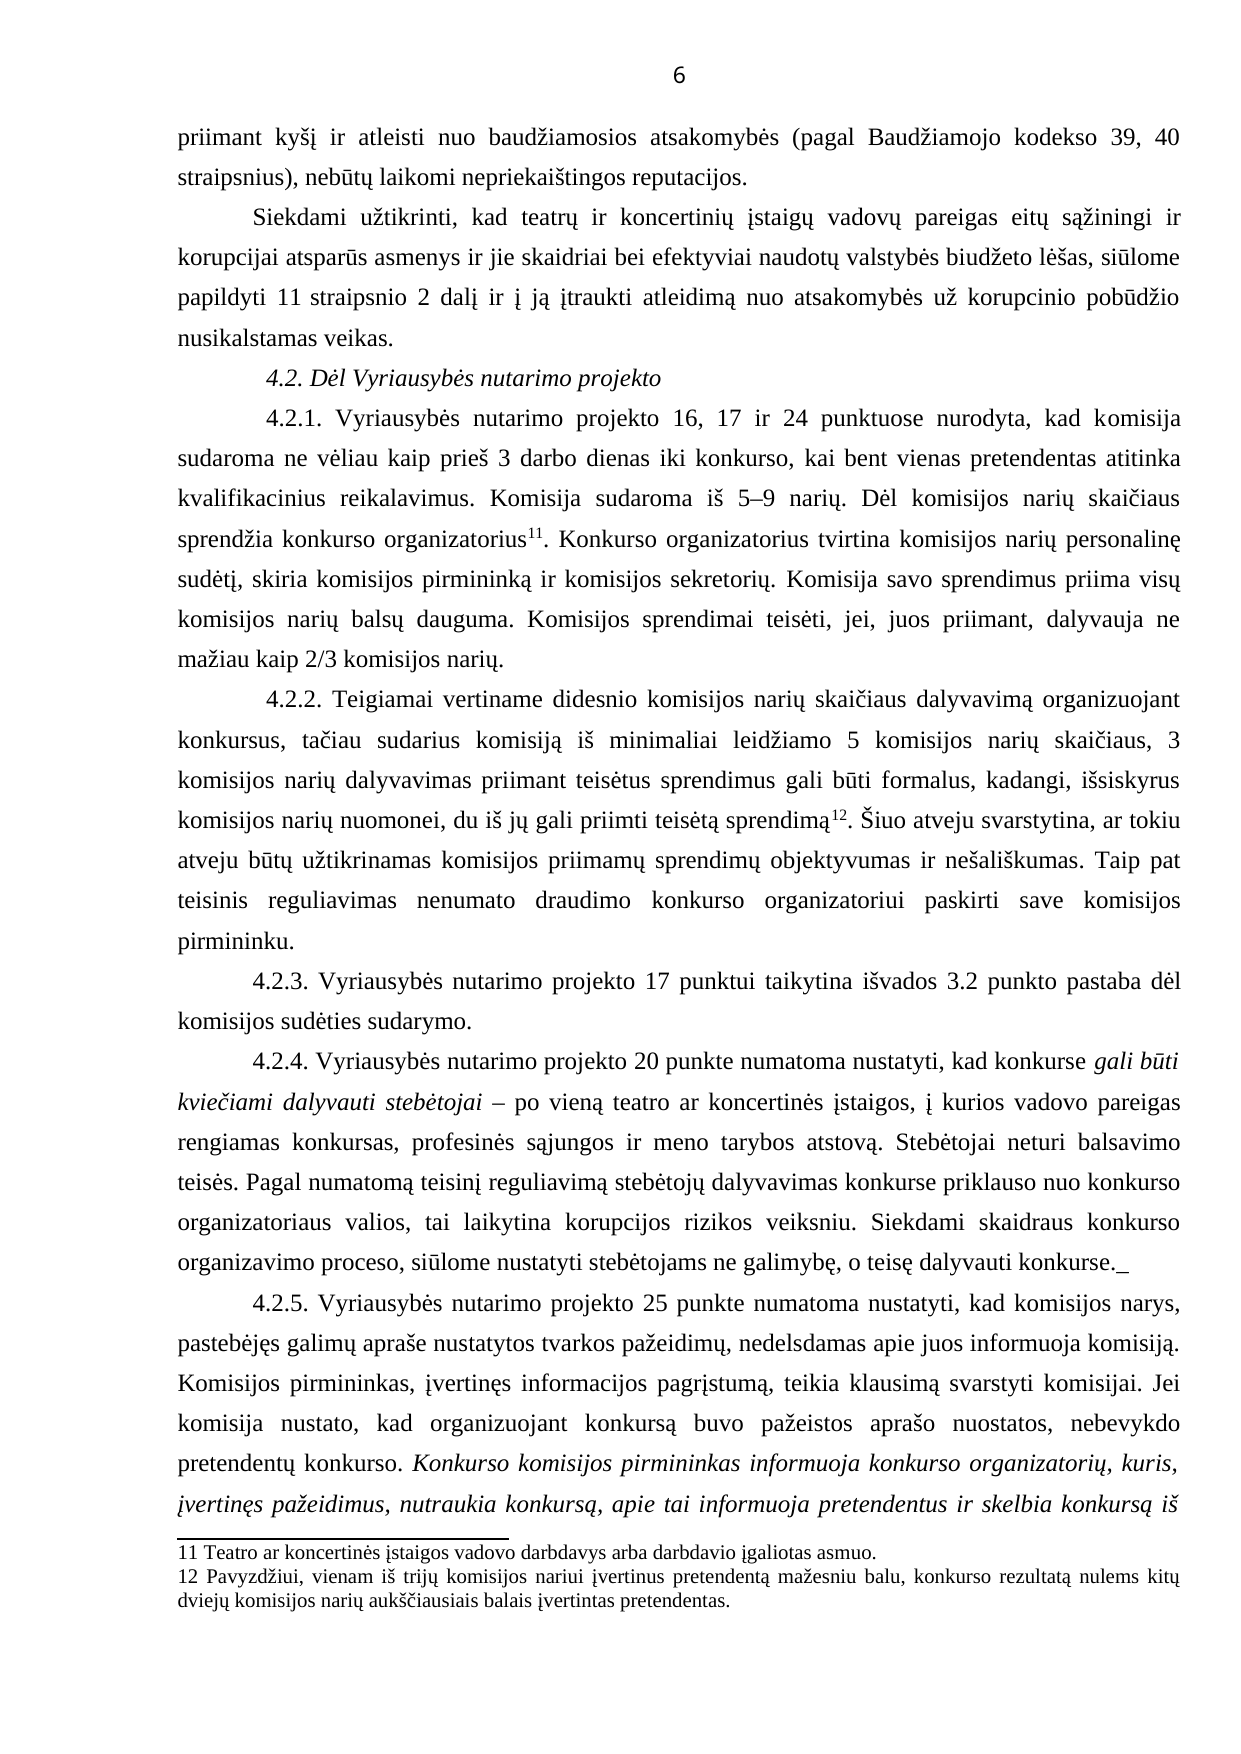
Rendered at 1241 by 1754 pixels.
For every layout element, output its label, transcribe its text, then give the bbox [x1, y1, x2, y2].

text 4.2.5. Vyriausybės nutarimo projekto 25 punkte numatoma nustatyti, kad komisijos narys, pastebėjęs galimų apraše nustatytos tvarkos pažeidimų, nedelsdamas apie juos informuoja komisiją. Komisijos pirmininkas, įvertinęs informacijos pagrįstumą, teikia klausimą svarstyti komisijai. Jei komisija nustato, kad organizuojant konkursą buvo pažeistos aprašo nuostatos, nebevykdo pretendentų konkurso. Konkurso komisijos pirmininkas informuoja konkurso organizatorių, kuris, įvertinęs pažeidimus, nutraukia konkursą, apie tai informuoja pretendentus ir skelbia konkursą iš [177, 1288, 1181, 1517]
text 4.2.1. Vyriausybės nutarimo projekto 16, 17 ir 24 punktuose nurodyta, kad komisija sudaroma ne vėliau kaip prieš 3 darbo dienas iki konkurso, kai bent vienas pretendentas atitinka kvalifikacinius reikalavimus. Komisija sudaroma iš 5–9 narių. Dėl komisijos narių skaičiaus sprendžia konkurso organizatorius. Konkurso organizatorius tvirtina komisijos narių personalinę sudėtį, skiria komisijos pirmininką ir komisijos sekretorių. Komisija savo sprendimus priima visų komisijos narių balsų dauguma. Komisijos sprendimai teisėti, jei, juos priimant, dalyvauja ne mažiau kaip 2/3 komisijos narių. [177, 403, 1181, 673]
text Pavyzdžiui, vienam iš trijų komisijos nariui įvertinus pretendentą mažesniu balu, konkurso rezultatą nulems kitų dviejų komisijos narių aukščiausiais balais įvertintas pretendentas. [177, 1564, 1181, 1612]
text 4.2.4. Vyriausybės nutarimo projekto 20 punkte numatoma nustatyti, kad konkurse gali būti kviečiami dalyvauti stebėtojai – po vieną teatro ar koncertinės įstaigos, į kurios vadovo pareigas rengiamas konkursas, profesinės sąjungos ir meno tarybos atstovą. Stebėtojai neturi balsavimo teisės. Pagal numatomą teisinį reguliavimą stebėtojų dalyvavimas konkurse priklauso nuo konkurso organizatoriaus valios, tai laikytina korupcijos rizikos veiksniu. Siekdami skaidraus konkurso organizavimo proceso, siūlome nustatyti stebėtojams ne galimybę, o teisę dalyvauti konkurse. [177, 1046, 1181, 1276]
text 4.2.2. Teigiamai vertiname didesnio komisijos narių skaičiaus dalyvavimą organizuojant konkursus, tačiau sudarius komisiją iš minimaliai leidžiamo 5 komisijos narių skaičiaus, 3 komisijos narių dalyvavimas priimant teisėtus sprendimus gali būti formalus, kadangi, išsiskyrus komisijos narių nuomonei, du iš jų gali priimti teisėtą sprendimą. Šiuo atveju svarstytina, ar tokiu atveju būtų užtikrinamas komisijos priimamų sprendimų objektyvumas ir nešališkumas. Taip pat teisinis reguliavimas nenumato draudimo konkurso organizatoriui paskirti save komisijos pirmininku. [177, 684, 1181, 954]
text Siekdami užtikrinti, kad teatrų ir koncertinių įstaigų vadovų pareigas eitų sąžiningi ir korupcijai atsparūs asmenys ir jie skaidriai bei efektyviai naudotų valstybės biudžeto lėšas, siūlome papildyti 11 straipsnio 2 dalį ir į ją įtraukti atleidimą nuo atsakomybės už korupcinio pobūdžio nusikalstamas veikas. [177, 202, 1181, 351]
text 4.2.3. Vyriausybės nutarimo projekto 17 punktui taikytina išvados 3.2 punkto pastaba dėl komisijos sudėties sudarymo. [177, 966, 1181, 1035]
text Teatro ar koncertinės įstaigos vadovo darbdavys arba darbdavio įgaliotas asmuo. [177, 1539, 1181, 1564]
text priimant kyšį ir atleisti nuo baudžiamosios atsakomybės (pagal Baudžiamojo kodekso 39, 40 straipsnius), nebūtų laikomi nepriekaištingos reputacijos. [177, 122, 1181, 191]
text 4.2. Dėl Vyriausybės nutarimo projekto [177, 363, 1181, 392]
